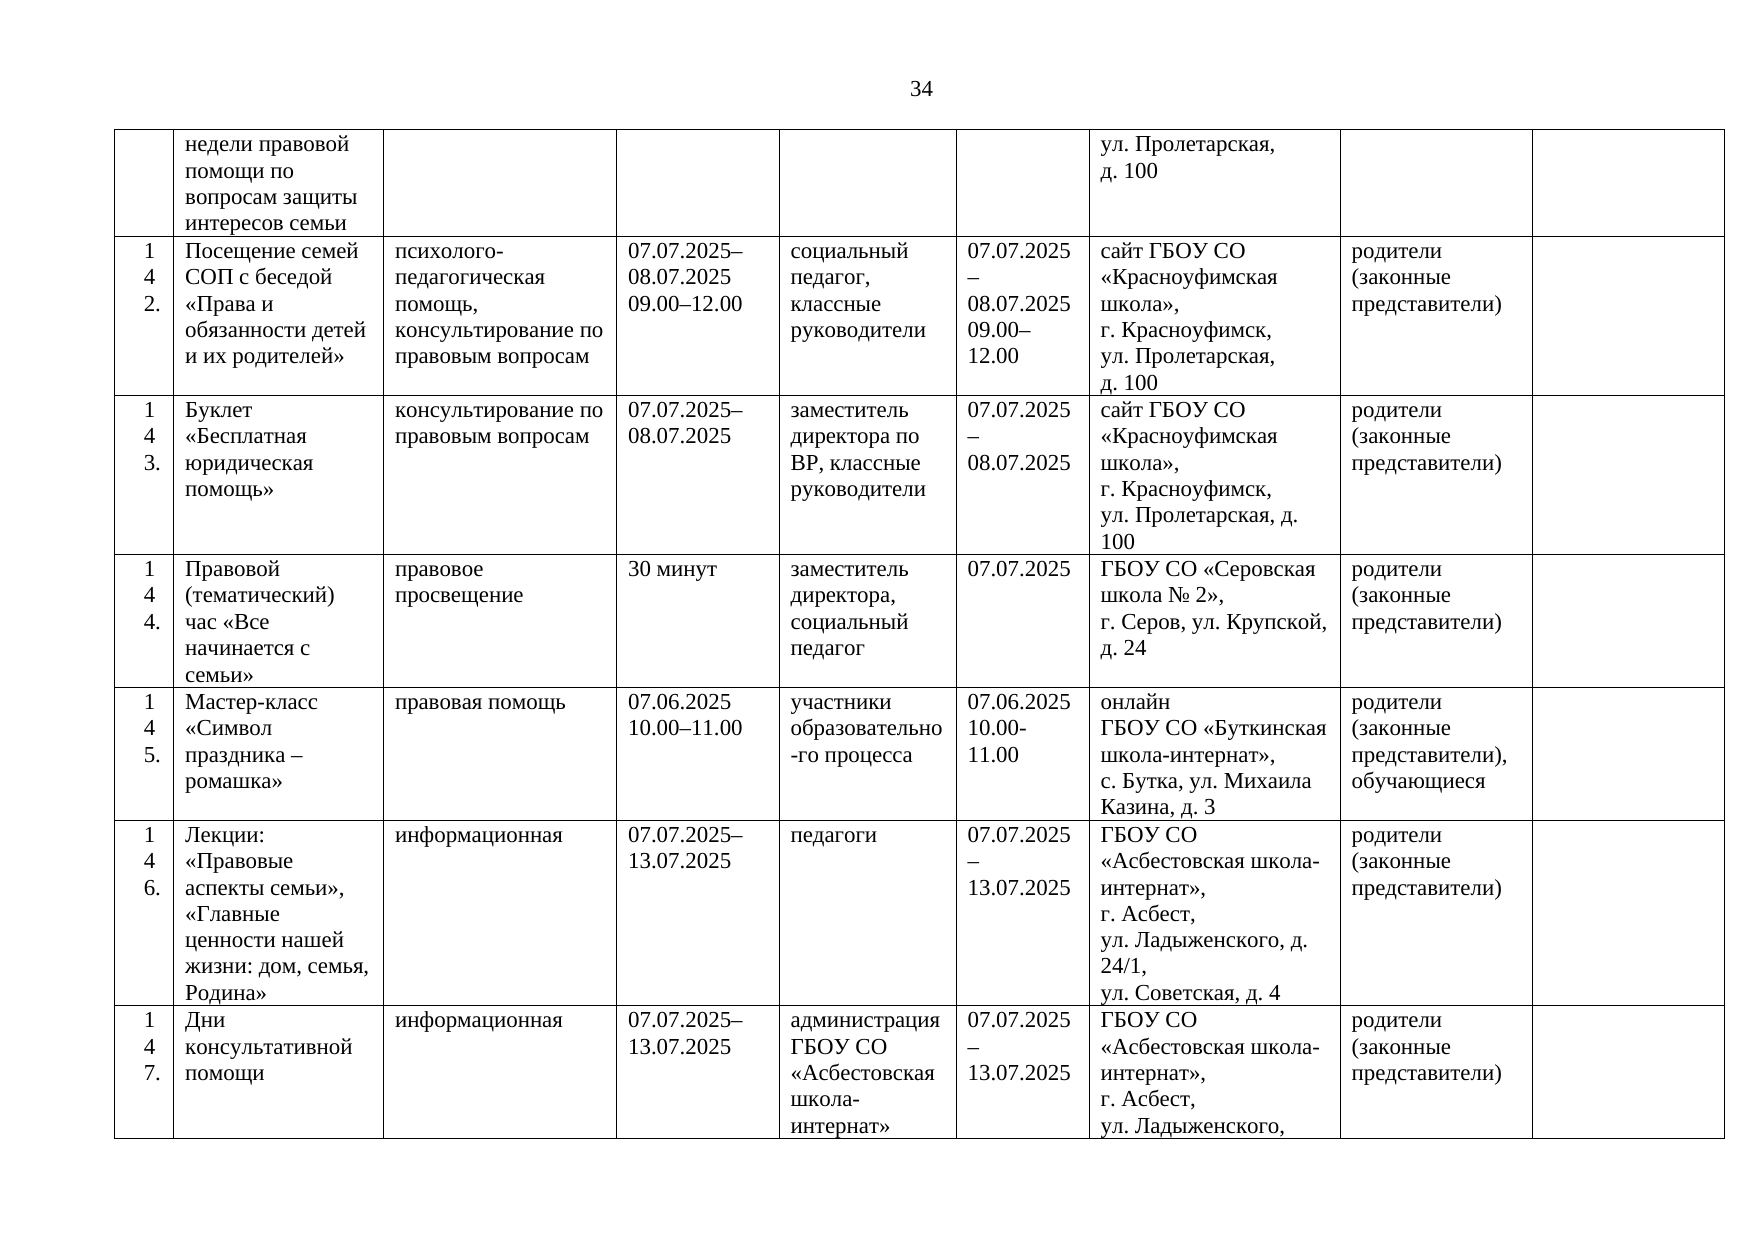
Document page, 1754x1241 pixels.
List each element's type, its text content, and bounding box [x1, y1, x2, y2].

table_cell 07.06.2025 10.00–11.00 [617, 688, 779, 820]
table_cell Мастер-класс «Символ праздника – ромашка» [174, 688, 383, 820]
table_cell правовая помощь [384, 688, 616, 820]
table_cell информационная [384, 1006, 616, 1138]
table_cell Дни консультативной помощи [174, 1006, 383, 1138]
table_cell [1533, 396, 1724, 554]
table_cell участники образовательно-го процесса [780, 688, 956, 820]
table_cell родители (законные представители), обучающиеся [1341, 688, 1532, 820]
table_cell [1533, 555, 1724, 687]
table_cell [115, 821, 173, 1005]
table_cell педагоги [780, 821, 956, 1005]
table_cell родители (законные представители) [1341, 821, 1532, 1005]
table_cell 30 минут [617, 555, 779, 687]
table_cell 07.07.2025–13.07.2025 [957, 821, 1089, 1005]
table_cell 07.07.2025–13.07.2025 [617, 1006, 779, 1138]
table_cell [384, 130, 616, 236]
table_cell 07.06.2025 10.00-11.00 [957, 688, 1089, 820]
table_cell сайт ГБОУ СО «Красноуфимская школа», г. Красноуфимск, ул. Пролетарская, д. 100 [1090, 237, 1340, 395]
table_cell онлайн ГБОУ СО «Буткинская школа-интернат», с. Бутка, ул. Михаила Казина, д. 3 [1090, 688, 1340, 820]
table_cell консультирование по правовым вопросам [384, 396, 616, 554]
table_cell правовое просвещение [384, 555, 616, 687]
table_cell [115, 130, 173, 236]
table_cell родители (законные представители) [1341, 1006, 1532, 1138]
table_cell информационная [384, 821, 616, 1005]
table_cell [1341, 130, 1532, 236]
table_cell родители (законные представители) [1341, 396, 1532, 554]
table_cell [957, 130, 1089, 236]
table_cell заместитель директора по ВР, классные руководители [780, 396, 956, 554]
table_cell Правовой (тематический) час «Все начинается с семьи» [174, 555, 383, 687]
table_cell [617, 130, 779, 236]
table_cell [780, 130, 956, 236]
table_cell 07.07.2025–08.07.2025 09.00–12.00 [957, 237, 1089, 395]
table_cell социальный педагог, классные руководители [780, 237, 956, 395]
table_cell 07.07.2025–08.07.2025 [957, 396, 1089, 554]
table_cell заместитель директора, социальный педагог [780, 555, 956, 687]
table_cell Буклет «Бесплатная юридическая помощь» [174, 396, 383, 554]
table_cell [1533, 688, 1724, 820]
table_cell [1533, 1006, 1724, 1138]
table_cell ГБОУ СО «Асбестовская школа-интернат», г. Асбест, ул. Ладыженского, д. 24/1, ул. Советская, д. 4 [1090, 821, 1340, 1005]
table_cell [115, 396, 173, 554]
table_cell Посещение семей СОП с беседой «Права и обязанности детей и их родителей» [174, 237, 383, 395]
table_cell [1533, 130, 1724, 236]
table_cell ГБОУ СО «Серовская школа № 2», г. Серов, ул. Крупской, д. 24 [1090, 555, 1340, 687]
table_cell [115, 237, 173, 395]
table_cell Лекции: «Правовые аспекты семьи», «Главные ценности нашей жизни: дом, семья, Родина» [174, 821, 383, 1005]
table_cell ГБОУ СО «Асбестовская школа-интернат», г. Асбест, ул. Ладыженского, [1090, 1006, 1340, 1138]
table_cell 07.07.2025–08.07.2025 [617, 396, 779, 554]
table_cell администрация ГБОУ СО «Асбестовская школа-интернат» [780, 1006, 956, 1138]
table_cell [115, 555, 173, 687]
table_cell недели правовой помощи по вопросам защиты интересов семьи [174, 130, 383, 236]
table_cell [115, 688, 173, 820]
table_cell [1533, 821, 1724, 1005]
table_cell 07.07.2025 [957, 555, 1089, 687]
table_cell 07.07.2025–13.07.2025 [617, 821, 779, 1005]
table_cell сайт ГБОУ СО «Красноуфимская школа», г. Красноуфимск, ул. Пролетарская, д. 100 [1090, 396, 1340, 554]
table_cell 07.07.2025–08.07.2025 09.00–12.00 [617, 237, 779, 395]
table_cell ул. Пролетарская, д. 100 [1090, 130, 1340, 236]
table_cell психолого-педагогическая помощь, консультирование по правовым вопросам [384, 237, 616, 395]
table_cell родители (законные представители) [1341, 555, 1532, 687]
table_cell 07.07.2025–13.07.2025 [957, 1006, 1089, 1138]
table_cell [1533, 237, 1724, 395]
table_cell родители (законные представители) [1341, 237, 1532, 395]
table_cell [115, 1006, 173, 1138]
